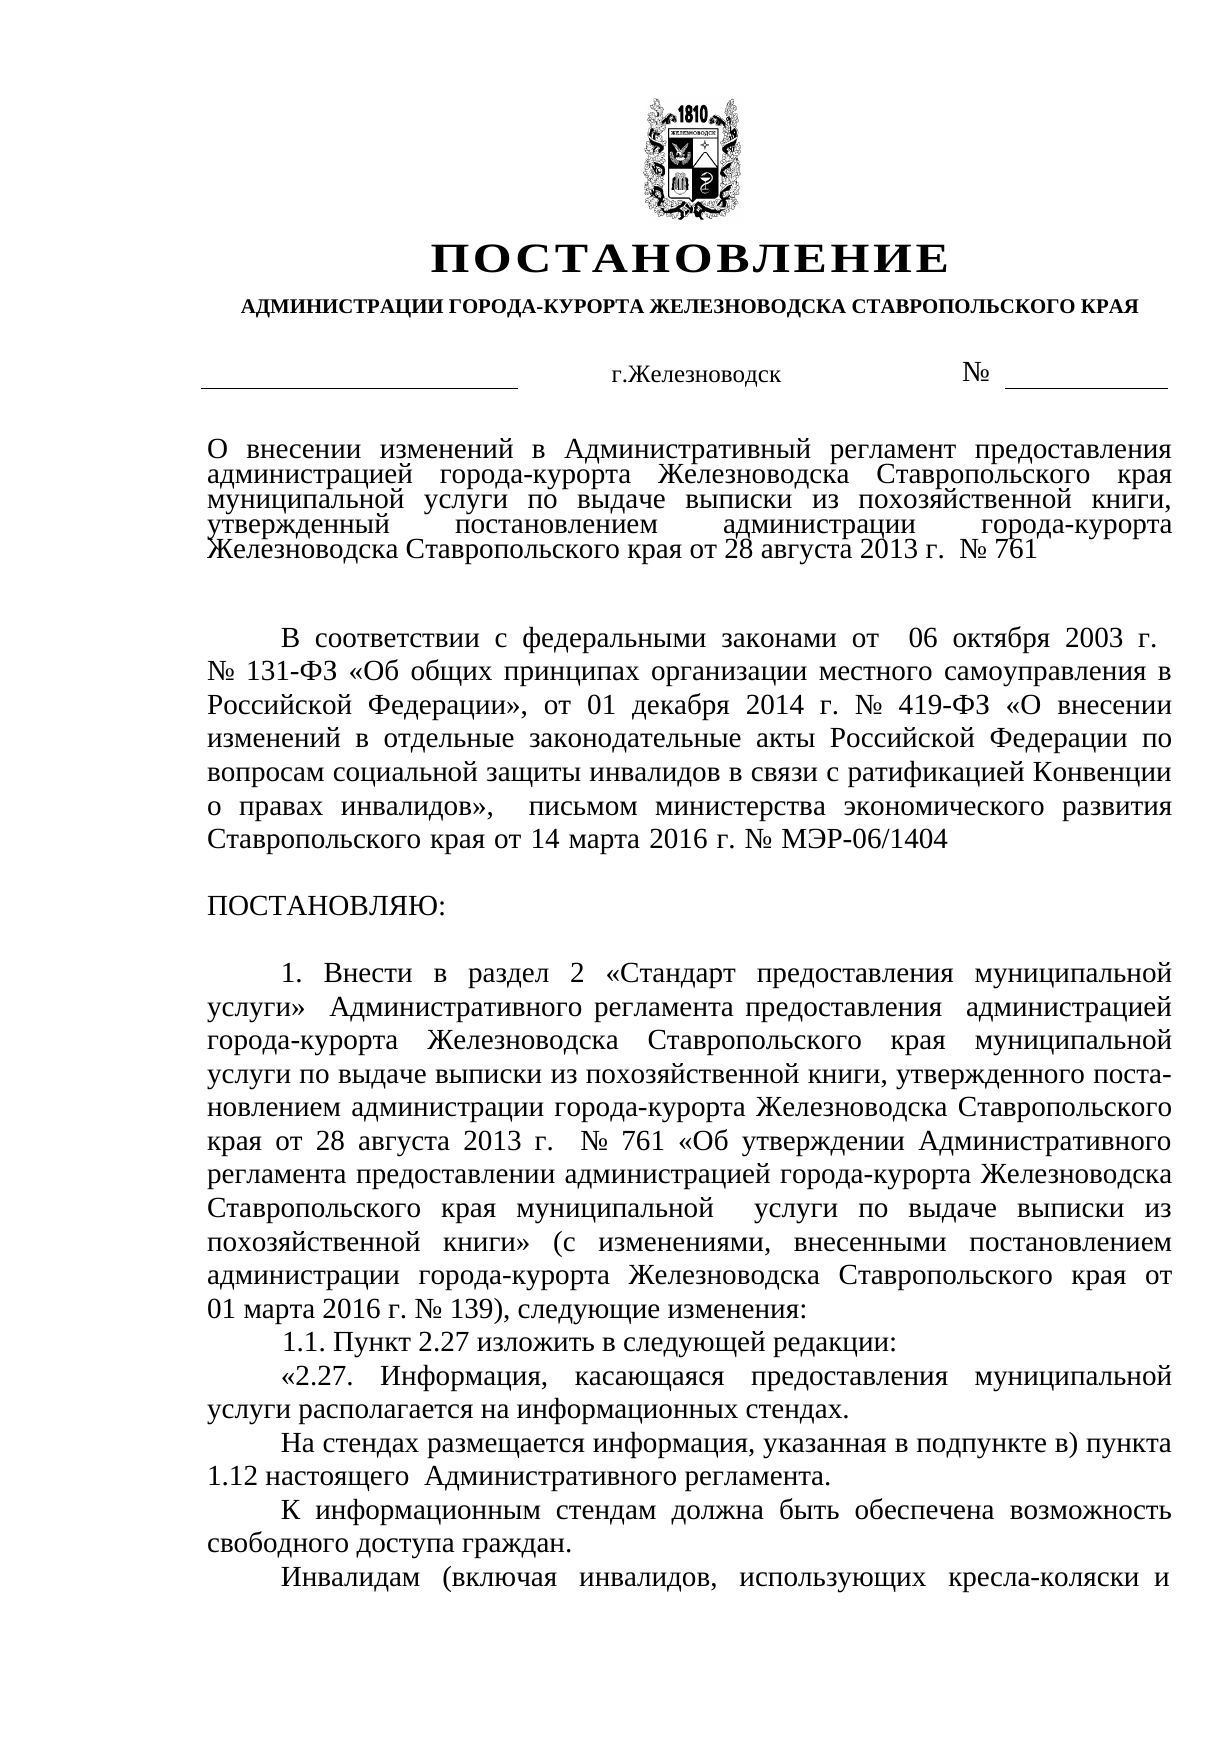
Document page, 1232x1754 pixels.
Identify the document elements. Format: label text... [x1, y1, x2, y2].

text 1.1. Пункт 2.27 изложить в следующей редакции: [282, 1324, 1173, 1358]
table_header [1005, 354, 1168, 388]
subtitle ПОСТАНОВЛЕНИЕ [207, 233, 1173, 281]
table_header г.Железноводск [518, 354, 946, 388]
text К информационным стендам должна быть обеспечена возможность свободного доступа граждан. [207, 1492, 1173, 1559]
text О внесении изменений в Административный регламент предоставления администрацией города-курорта Железноводска Ставропольского края муниципальной услуги по выдаче выписки из похозяйственной книги, утвержденный постановлением администрации города-курорта Железноводска Ставропольского края от 28 августа 2013 г. № 761 [207, 439, 1173, 564]
text Инвалидам (включая инвалидов, использующих кресла-коляски и [207, 1559, 1173, 1593]
text ПОСТАНОВЛЯЮ: [207, 888, 1173, 922]
text 1. Внести в раздел 2 «Стандарт предоставления муниципальной услуги» Административного регламента предоставления администрацией города-курорта Железноводска Ставропольского края муниципальной услуги по выдаче выписки из похозяйственной книги, утвержденного поста-новлением администрации города-курорта Железноводска Ставропольского края от 28 августа 2013 г. № 761 «Об утверждении Административного регламента предоставлении администрацией города-курорта Железноводска Ставропольского края муниципальной услуги по выдаче выписки из похозяйственной книги» (с изменениями, внесенными постановлением администрации города-курорта Железноводска Ставропольского края от 01 марта 2016 г. № 139), следующие изменения: [207, 955, 1173, 1324]
text «2.27. Информация, касающаяся предоставления муниципальной услуги располагается на информационных стендах. [207, 1358, 1173, 1425]
table_header [201, 354, 518, 388]
text На стендах размещается информация, указанная в подпункте в) пункта 1.12 настоящего Административного регламента. [207, 1425, 1173, 1492]
table_header № [946, 354, 1005, 388]
text В соответствии с федеральными законами от 06 октября 2003 г. № 131-ФЗ «Об общих принципах организации местного самоуправления в Российской Федерации», от 01 декабря 2014 г. № 419-ФЗ «О внесении изменений в отдельные законодательные акты Российской Федерации по вопросам социальной защиты инвалидов в связи с ратификацией Конвенции о правах инвалидов», письмом министерства экономического развития Ставропольского края от 14 марта 2016 г. № МЭР-06/1404 [207, 620, 1173, 888]
picture [643, 95, 744, 222]
text администрации города-КУРОРТА железноводска ставропольского края [207, 293, 1173, 318]
